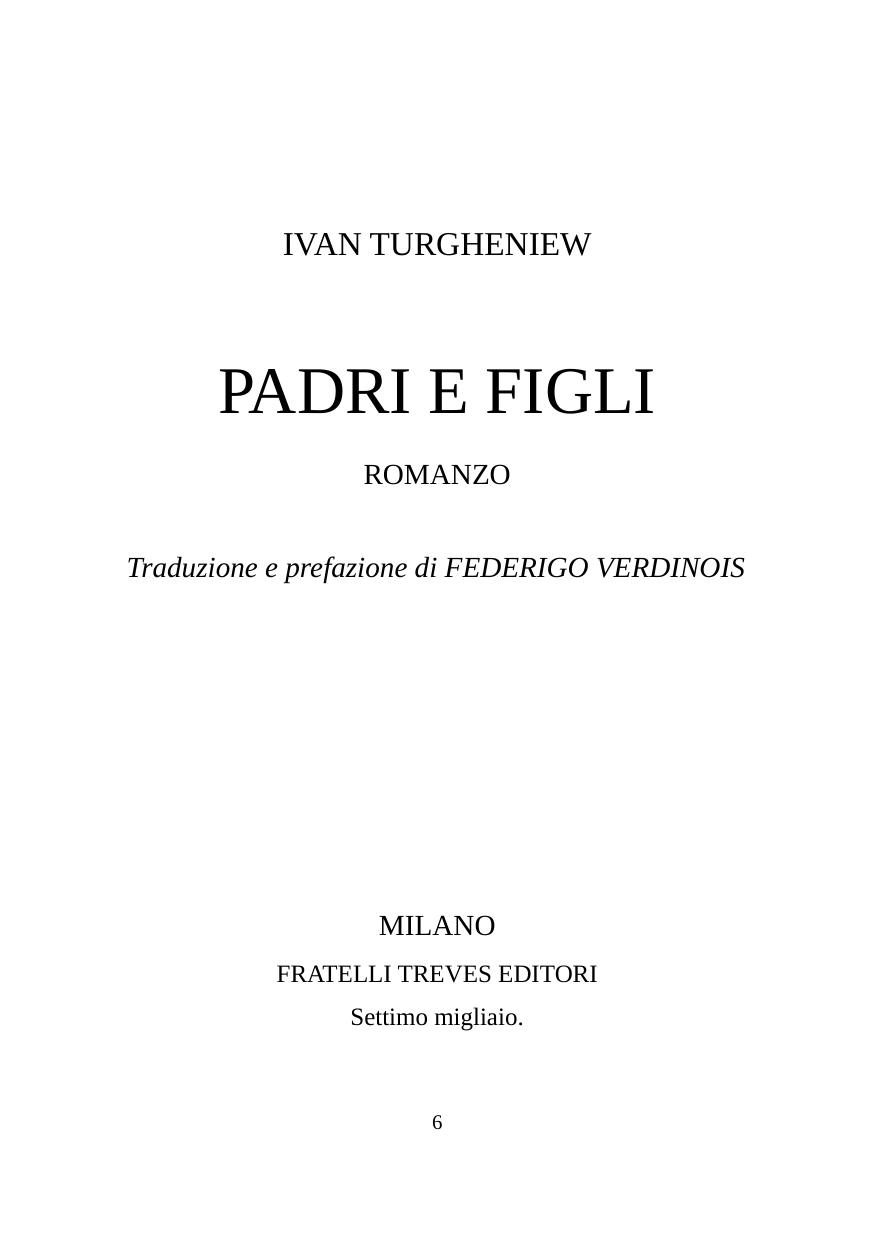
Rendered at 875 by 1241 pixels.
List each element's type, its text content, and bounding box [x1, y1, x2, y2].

text FRATELLI TREVES EDITORI [106, 959, 768, 987]
text MILANO [106, 908, 768, 942]
text Traduzione e prefazione di FEDERIGO VERDINOIS [106, 550, 768, 583]
text ROMANZO [106, 457, 768, 491]
text IVAN TURGHENIEW [106, 224, 768, 263]
text Settimo migliaio. [106, 1002, 768, 1031]
text PADRI E FIGLI [106, 351, 768, 428]
